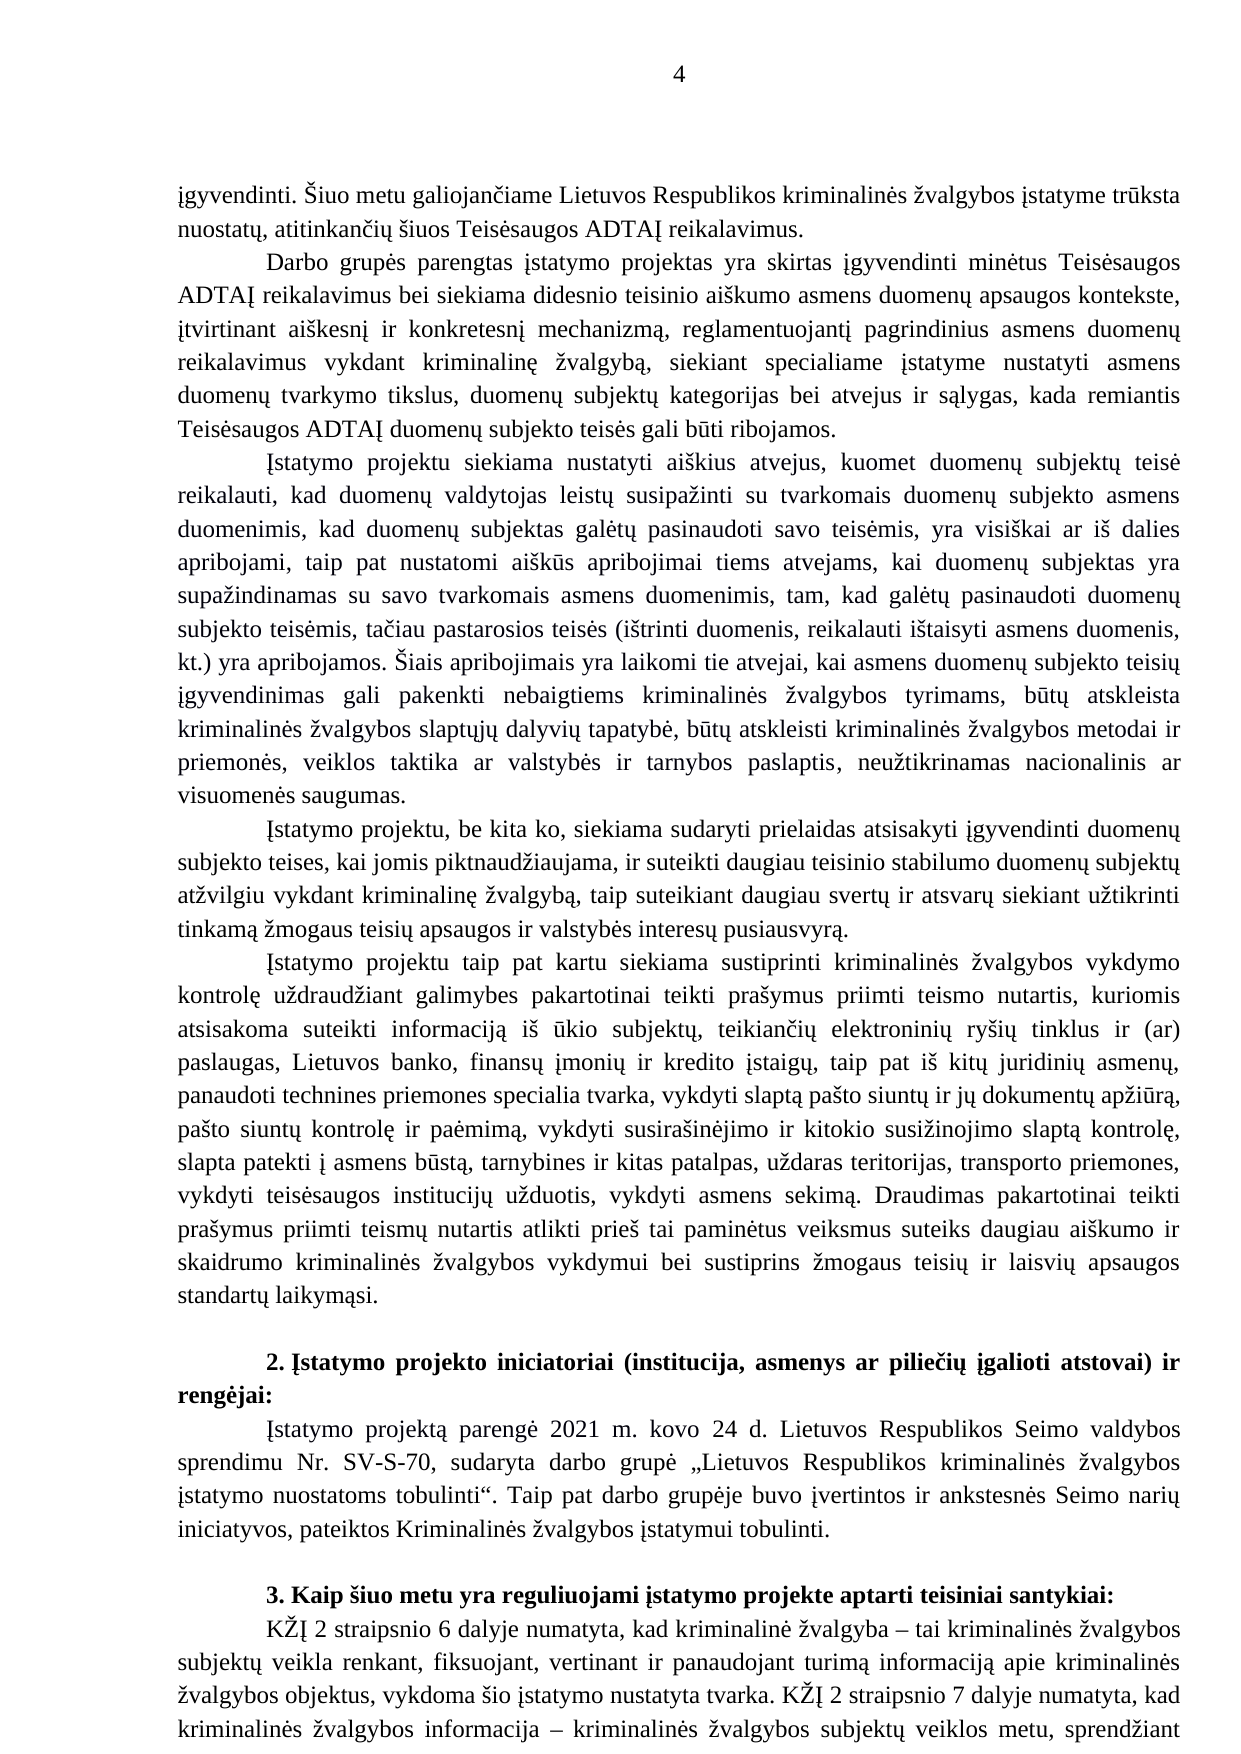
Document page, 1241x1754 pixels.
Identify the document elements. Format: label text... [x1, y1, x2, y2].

text Įstatymo projektą parengė 2021 m. kovo 24 d. Lietuvos Respublikos Seimo valdybos sprendimu Nr. SV-S-70, sudaryta darbo grupė „Lietuvos Respublikos kriminalinės žvalgybos įstatymo nuostatoms tobulinti“. Taip pat darbo grupėje buvo įvertintos ir ankstesnės Seimo narių iniciatyvos, pateiktos Kriminalinės žvalgybos įstatymui tobulinti. [177, 1411, 1181, 1544]
text įgyvendinti. Šiuo metu galiojančiame Lietuvos Respublikos kriminalinės žvalgybos įstatyme trūksta nuostatų, atitinkančių šiuos Teisėsaugos ADTAĮ reikalavimus. [177, 177, 1181, 244]
text Įstatymo projektu taip pat kartu siekiama sustiprinti kriminalinės žvalgybos vykdymo kontrolę uždraudžiant galimybes pakartotinai teikti prašymus priimti teismo nutartis, kuriomis atsisakoma suteikti informaciją iš ūkio subjektų, teikiančių elektroninių ryšių tinklus ir (ar) paslaugas, Lietuvos banko, finansų įmonių ir kredito įstaigų, taip pat iš kitų juridinių asmenų, panaudoti technines priemones specialia tvarka, vykdyti slaptą pašto siuntų ir jų dokumentų apžiūrą, pašto siuntų kontrolę ir paėmimą, vykdyti susirašinėjimo ir kitokio susižinojimo slaptą kontrolę, slapta patekti į asmens būstą, tarnybines ir kitas patalpas, uždaras teritorijas, transporto priemones, vykdyti teisėsaugos institucijų užduotis, vykdyti asmens sekimą. Draudimas pakartotinai teikti prašymus priimti teismų nutartis atlikti prieš tai paminėtus veiksmus suteiks daugiau aiškumo ir skaidrumo kriminalinės žvalgybos vykdymui bei sustiprins žmogaus teisių ir laisvių apsaugos standartų laikymąsi. [177, 944, 1181, 1311]
list Įstatymo projekto iniciatoriai (institucija, asmenys ar piliečių įgalioti atstovai) ir rengėjai: [177, 1344, 1181, 1411]
text KŽĮ 2 straipsnio 6 dalyje numatyta, kad kriminalinė žvalgyba – tai kriminalinės žvalgybos subjektų veikla renkant, fiksuojant, vertinant ir panaudojant turimą informaciją apie kriminalinės žvalgybos objektus, vykdoma šio įstatymo nustatyta tvarka. KŽĮ 2 straipsnio 7 dalyje numatyta, kad kriminalinės žvalgybos informacija – kriminalinės žvalgybos subjektų veiklos metu, sprendžiant [177, 1611, 1181, 1744]
text Įstatymo projektu siekiama nustatyti aiškius atvejus, kuomet duomenų subjektų teisė reikalauti, kad duomenų valdytojas leistų susipažinti su tvarkomais duomenų subjekto asmens duomenimis, kad duomenų subjektas galėtų pasinaudoti savo teisėmis, yra visiškai ar iš dalies apribojami, taip pat nustatomi aiškūs apribojimai tiems atvejams, kai duomenų subjektas yra supažindinamas su savo tvarkomais asmens duomenimis, tam, kad galėtų pasinaudoti duomenų subjekto teisėmis, tačiau pastarosios teisės (ištrinti duomenis, reikalauti ištaisyti asmens duomenis, kt.) yra apribojamos. Šiais apribojimais yra laikomi tie atvejai, kai asmens duomenų subjekto teisių įgyvendinimas gali pakenkti nebaigtiems kriminalinės žvalgybos tyrimams, būtų atskleista kriminalinės žvalgybos slaptųjų dalyvių tapatybė, būtų atskleisti kriminalinės žvalgybos metodai ir priemonės, veiklos taktika ar valstybės ir tarnybos paslaptis, neužtikrinamas nacionalinis ar visuomenės saugumas. [177, 444, 1181, 811]
text Įstatymo projektu, be kita ko, siekiama sudaryti prielaidas atsisakyti įgyvendinti duomenų subjekto teises, kai jomis piktnaudžiaujama, ir suteikti daugiau teisinio stabilumo duomenų subjektų atžvilgiu vykdant kriminalinę žvalgybą, taip suteikiant daugiau svertų ir atsvarų siekiant užtikrinti tinkamą žmogaus teisių apsaugos ir valstybės interesų pusiausvyrą. [177, 811, 1181, 944]
text Darbo grupės parengtas įstatymo projektas yra skirtas įgyvendinti minėtus Teisėsaugos ADTAĮ reikalavimus bei siekiama didesnio teisinio aiškumo asmens duomenų apsaugos kontekste, įtvirtinant aiškesnį ir konkretesnį mechanizmą, reglamentuojantį pagrindinius asmens duomenų reikalavimus vykdant kriminalinę žvalgybą, siekiant specialiame įstatyme nustatyti asmens duomenų tvarkymo tikslus, duomenų subjektų kategorijas bei atvejus ir sąlygas, kada remiantis Teisėsaugos ADTAĮ duomenų subjekto teisės gali būti ribojamos. [177, 244, 1181, 444]
text 3. Kaip šiuo metu yra reguliuojami įstatymo projekte aptarti teisiniai santykiai: [177, 1577, 1181, 1611]
